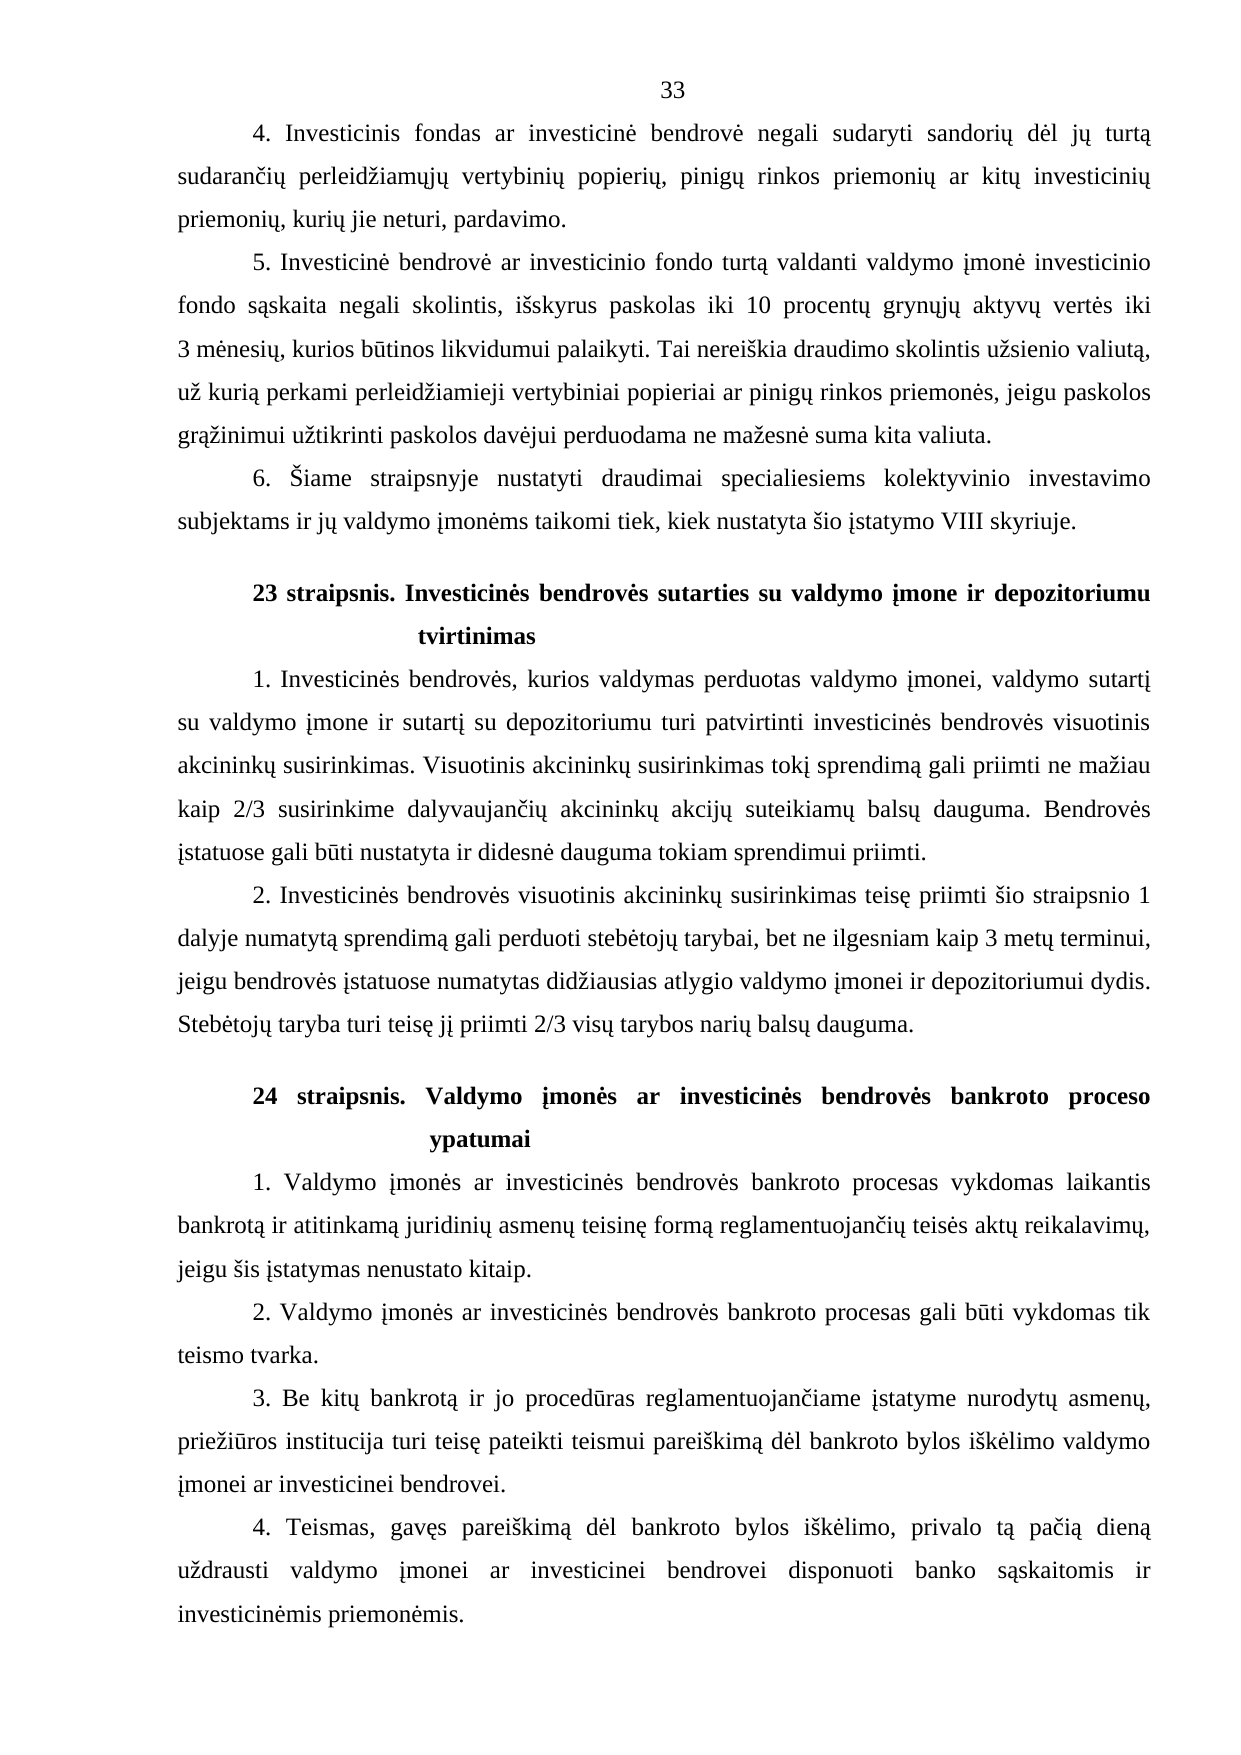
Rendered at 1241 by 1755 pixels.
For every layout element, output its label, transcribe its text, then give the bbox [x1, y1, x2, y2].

text 23 straipsnis. Investicinės bendrovės sutarties su valdymo įmone ir depozitoriumu tvirtinimas [252, 578, 1152, 650]
text 2. Investicinės bendrovės visuotinis akcininkų susirinkimas teisę priimti šio straipsnio 1 dalyje numatytą sprendimą gali perduoti stebėtojų tarybai, bet ne ilgesniam kaip 3 metų terminui, jeigu bendrovės įstatuose numatytas didžiausias atlygio valdymo įmonei ir depozitoriumui dydis. Stebėtojų taryba turi teisę jį priimti 2/3 visų tarybos narių balsų dauguma. [177, 880, 1152, 1038]
text 4. Teismas, gavęs pareiškimą dėl bankroto bylos iškėlimo, privalo tą pačią dieną uždrausti valdymo įmonei ar investicinei bendrovei disponuoti banko sąskaitomis ir investicinėmis priemonėmis. [177, 1512, 1152, 1627]
text 6. Šiame straipsnyje nustatyti draudimai specialiesiems kolektyvinio investavimo subjektams ir jų valdymo įmonėms taikomi tiek, kiek nustatyta šio įstatymo VIII skyriuje. [177, 463, 1152, 535]
text 4. Investicinis fondas ar investicinė bendrovė negali sudaryti sandorių dėl jų turtą sudarančių perleidžiamųjų vertybinių popierių, pinigų rinkos priemonių ar kitų investicinių priemonių, kurių jie neturi, pardavimo. [177, 118, 1152, 233]
text 1. Valdymo įmonės ar investicinės bendrovės bankroto procesas vykdomas laikantis bankrotą ir atitinkamą juridinių asmenų teisinę formą reglamentuojančių teisės aktų reikalavimų, jeigu šis įstatymas nenustato kitaip. [177, 1167, 1152, 1282]
text 1. Investicinės bendrovės, kurios valdymas perduotas valdymo įmonei, valdymo sutartį su valdymo įmone ir sutartį su depozitoriumu turi patvirtinti investicinės bendrovės visuotinis akcininkų susirinkimas. Visuotinis akcininkų susirinkimas tokį sprendimą gali priimti ne mažiau kaip 2/3 susirinkime dalyvaujančių akcininkų akcijų suteikiamų balsų dauguma. Bendrovės įstatuose gali būti nustatyta ir didesnė dauguma tokiam sprendimui priimti. [177, 664, 1152, 866]
text 24 straipsnis. Valdymo įmonės ar investicinės bendrovės bankroto proceso ypatumai [252, 1081, 1152, 1153]
text 5. Investicinė bendrovė ar investicinio fondo turtą valdanti valdymo įmonė investicinio fondo sąskaita negali skolintis, išskyrus paskolas iki 10 procentų grynųjų aktyvų vertės iki 3 mėnesių, kurios būtinos likvidumui palaikyti. Tai nereiškia draudimo skolintis užsienio valiutą, už kurią perkami perleidžiamieji vertybiniai popieriai ar pinigų rinkos priemonės, jeigu paskolos grąžinimui užtikrinti paskolos davėjui perduodama ne mažesnė suma kita valiuta. [177, 247, 1152, 449]
text 2. Valdymo įmonės ar investicinės bendrovės bankroto procesas gali būti vykdomas tik teismo tvarka. [177, 1297, 1152, 1369]
text 3. Be kitų bankrotą ir jo procedūras reglamentuojančiame įstatyme nurodytų asmenų, priežiūros institucija turi teisę pateikti teismui pareiškimą dėl bankroto bylos iškėlimo valdymo įmonei ar investicinei bendrovei. [177, 1383, 1152, 1498]
